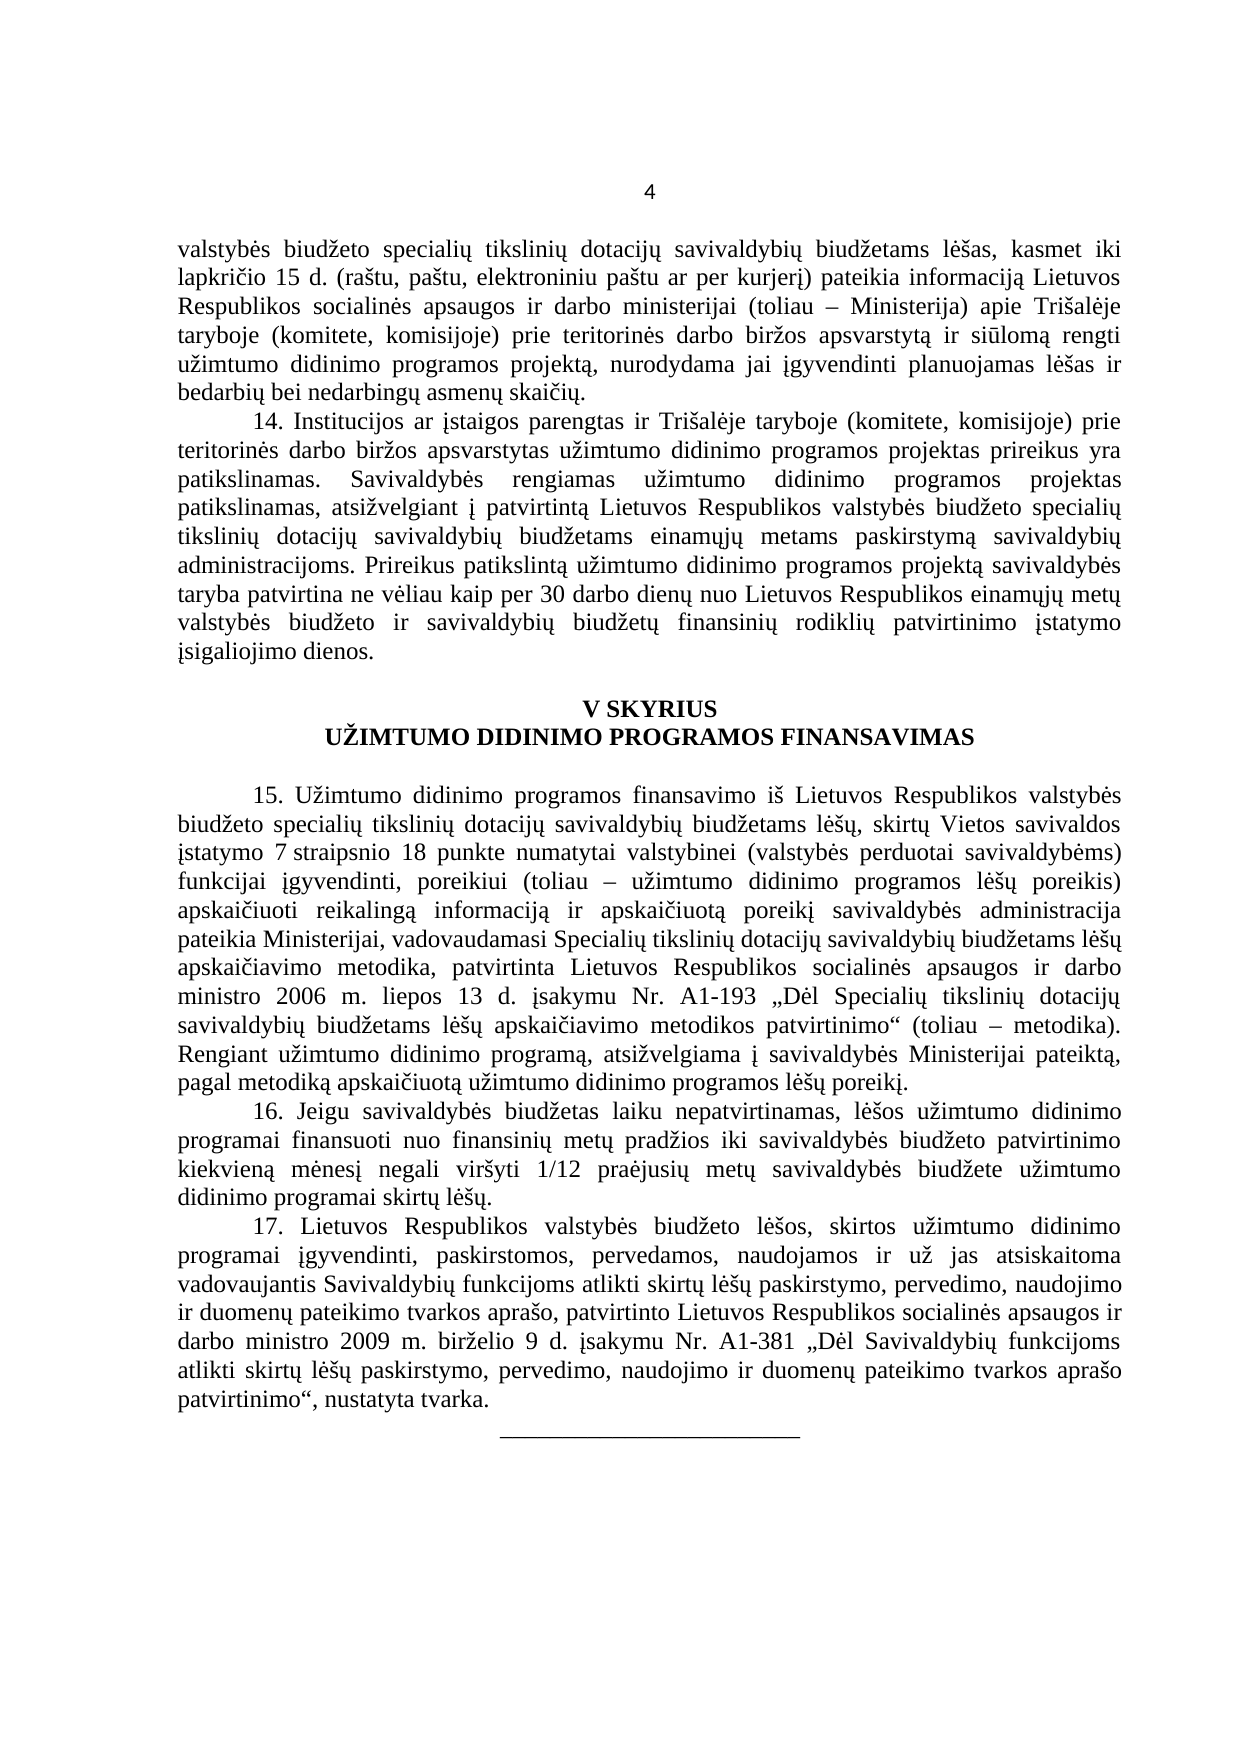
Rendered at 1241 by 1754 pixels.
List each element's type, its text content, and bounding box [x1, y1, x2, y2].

text UŽIMTUMO DIDINIMO PROGRAMOS FINANSAVIMAS [177, 722, 1122, 751]
text 15. Užimtumo didinimo programos finansavimo iš Lietuvos Respublikos valstybės biudžeto specialių tikslinių dotacijų savivaldybių biudžetams lėšų, skirtų Vietos savivaldos įstatymo 7 straipsnio 18 punkte numatytai valstybinei (valstybės perduotai savivaldybėms) funkcijai įgyvendinti, poreikiui (toliau – užimtumo didinimo programos lėšų poreikis) apskaičiuoti reikalingą informaciją ir apskaičiuotą poreikį savivaldybės administracija pateikia Ministerijai, vadovaudamasi Specialių tikslinių dotacijų savivaldybių biudžetams lėšų apskaičiavimo metodika, patvirtinta Lietuvos Respublikos socialinės apsaugos ir darbo ministro 2006 m. liepos 13 d. įsakymu Nr. A1-193 „Dėl Specialių tikslinių dotacijų savivaldybių biudžetams lėšų apskaičiavimo metodikos patvirtinimo“ (toliau – metodika). Rengiant užimtumo didinimo programą, atsižvelgiama į savivaldybės Ministerijai pateiktą, pagal metodiką apskaičiuotą užimtumo didinimo programos lėšų poreikį. [177, 780, 1122, 1096]
text 16. Jeigu savivaldybės biudžetas laiku nepatvirtinamas, lėšos užimtumo didinimo programai finansuoti nuo finansinių metų pradžios iki savivaldybės biudžeto patvirtinimo kiekvieną mėnesį negali viršyti 1/12 praėjusių metų savivaldybės biudžete užimtumo didinimo programai skirtų lėšų. [177, 1096, 1122, 1211]
text 17. Lietuvos Respublikos valstybės biudžeto lėšos, skirtos užimtumo didinimo programai įgyvendinti, paskirstomos, pervedamos, naudojamos ir už jas atsiskaitoma vadovaujantis Savivaldybių funkcijoms atlikti skirtų lėšų paskirstymo, pervedimo, naudojimo ir duomenų pateikimo tvarkos aprašo, patvirtinto Lietuvos Respublikos socialinės apsaugos ir darbo ministro 2009 m. birželio 9 d. įsakymu Nr. A1-381 „Dėl Savivaldybių funkcijoms atlikti skirtų lėšų paskirstymo, pervedimo, naudojimo ir duomenų pateikimo tvarkos aprašo patvirtinimo“, nustatyta tvarka. [177, 1211, 1122, 1412]
text valstybės biudžeto specialių tikslinių dotacijų savivaldybių biudžetams lėšas, kasmet iki lapkričio 15 d. (raštu, paštu, elektroniniu paštu ar per kurjerį) pateikia informaciją Lietuvos Respublikos socialinės apsaugos ir darbo ministerijai (toliau – Ministerija) apie Trišalėje taryboje (komitete, komisijoje) prie teritorinės darbo biržos apsvarstytą ir siūlomą rengti užimtumo didinimo programos projektą, nurodydama jai įgyvendinti planuojamas lėšas ir bedarbių bei nedarbingų asmenų skaičių. [177, 234, 1122, 406]
text V SKYRIUS [177, 694, 1122, 722]
text 14. Institucijos ar įstaigos parengtas ir Trišalėje taryboje (komitete, komisijoje) prie teritorinės darbo biržos apsvarstytas užimtumo didinimo programos projektas prireikus yra patikslinamas. Savivaldybės rengiamas užimtumo didinimo programos projektas patikslinamas, atsižvelgiant į patvirtintą Lietuvos Respublikos valstybės biudžeto specialių tikslinių dotacijų savivaldybių biudžetams einamųjų metams paskirstymą savivaldybių administracijoms. Prireikus patikslintą užimtumo didinimo programos projektą savivaldybės taryba patvirtina ne vėliau kaip per 30 darbo dienų nuo Lietuvos Respublikos einamųjų metų valstybės biudžeto ir savivaldybių biudžetų finansinių rodiklių patvirtinimo įstatymo įsigaliojimo dienos. [177, 406, 1122, 665]
text ________________________ [177, 1412, 1122, 1441]
